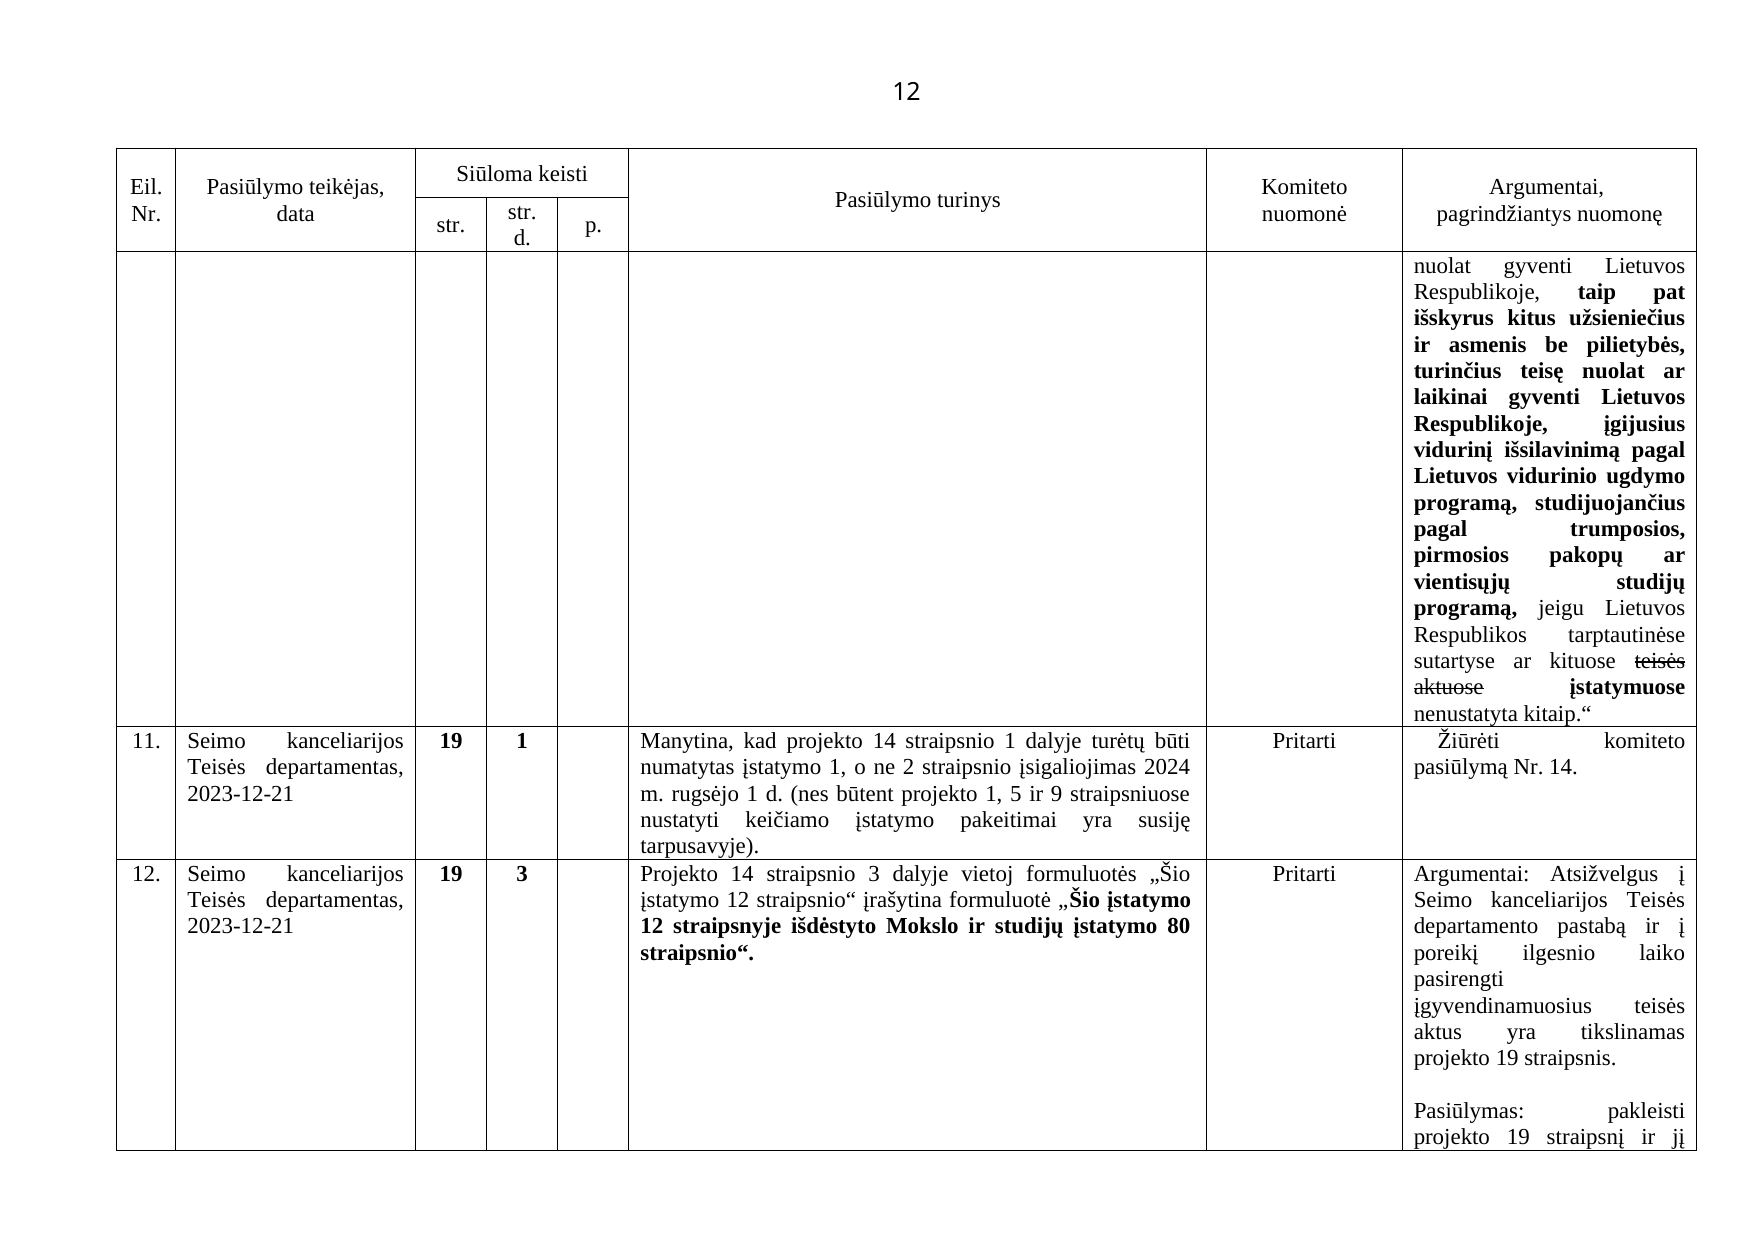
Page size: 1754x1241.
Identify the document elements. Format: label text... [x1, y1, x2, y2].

table_cell [558, 727, 628, 859]
table_cell Argumentai: Atsižvelgus į Seimo kanceliarijos Teisės departamento pastabą ir į poreikį ilgesnio laiko pasirengti įgyvendinamuosius teisės aktus yra tikslinamas projekto 19 straipsnis. Pasiūlymas: pakleisti projekto 19 straipsnį ir jį [1403, 860, 1696, 1150]
table_cell [176, 252, 415, 726]
table_cell [416, 252, 486, 726]
table_cell Seimo kanceliarijos Teisės departamentas, 2023-12-21 [176, 727, 415, 859]
table_cell Projekto 14 straipsnio 3 dalyje vietoj formuluotės „Šio įstatymo 12 straipsnio“ įrašytina formuluotė „Šio įstatymo 12 straipsnyje išdėstyto Mokslo ir studijų įstatymo 80 straipsnio“. [629, 860, 1206, 1150]
table_cell [629, 252, 1206, 726]
table_cell 19 [416, 727, 486, 859]
table_cell 12. [117, 860, 175, 1150]
table_cell Pritarti [1207, 727, 1402, 859]
table_cell 3 [487, 860, 557, 1150]
table_cell [558, 252, 628, 726]
table_cell 1 [487, 727, 557, 859]
table_cell p. [558, 198, 628, 251]
table_cell [558, 860, 628, 1150]
table_cell str. [416, 198, 486, 251]
table_cell str. d. [487, 198, 557, 251]
table_header Eil. Nr. [117, 149, 175, 251]
table_header Siūloma keisti [416, 149, 628, 197]
table_header Argumentai, pagrindžiantys nuomonę [1403, 149, 1696, 251]
table_cell 19 [416, 860, 486, 1150]
table_header Pasiūlymo turinys [629, 149, 1206, 251]
table_cell Žiūrėti komiteto pasiūlymą Nr. 14. [1403, 727, 1696, 859]
table_cell [117, 252, 175, 726]
table_cell 11. [117, 727, 175, 859]
table_cell Seimo kanceliarijos Teisės departamentas, 2023-12-21 [176, 860, 415, 1150]
table_cell [1207, 252, 1402, 726]
table_cell [487, 252, 557, 726]
table_cell Pritarti [1207, 860, 1402, 1150]
table_cell Manytina, kad projekto 14 straipsnio 1 dalyje turėtų būti numatytas įstatymo 1, o ne 2 straipsnio įsigaliojimas 2024 m. rugsėjo 1 d. (nes būtent projekto 1, 5 ir 9 straipsniuose nustatyti keičiamo įstatymo pakeitimai yra susiję tarpusavyje). [629, 727, 1206, 859]
table_cell nuolat gyventi Lietuvos Respublikoje, taip pat išskyrus kitus užsieniečius ir asmenis be pilietybės, turinčius teisę nuolat ar laikinai gyventi Lietuvos Respublikoje, įgijusius vidurinį išsilavinimą pagal Lietuvos vidurinio ugdymo programą, studijuojančius pagal trumposios, pirmosios pakopų ar vientisųjų studijų programą, jeigu Lietuvos Respublikos tarptautinėse sutartyse ar kituose teisės aktuose įstatymuose nenustatyta kitaip.“ [1403, 252, 1696, 726]
table_header Komiteto nuomonė [1207, 149, 1402, 251]
table_header Pasiūlymo teikėjas, data [176, 149, 415, 251]
